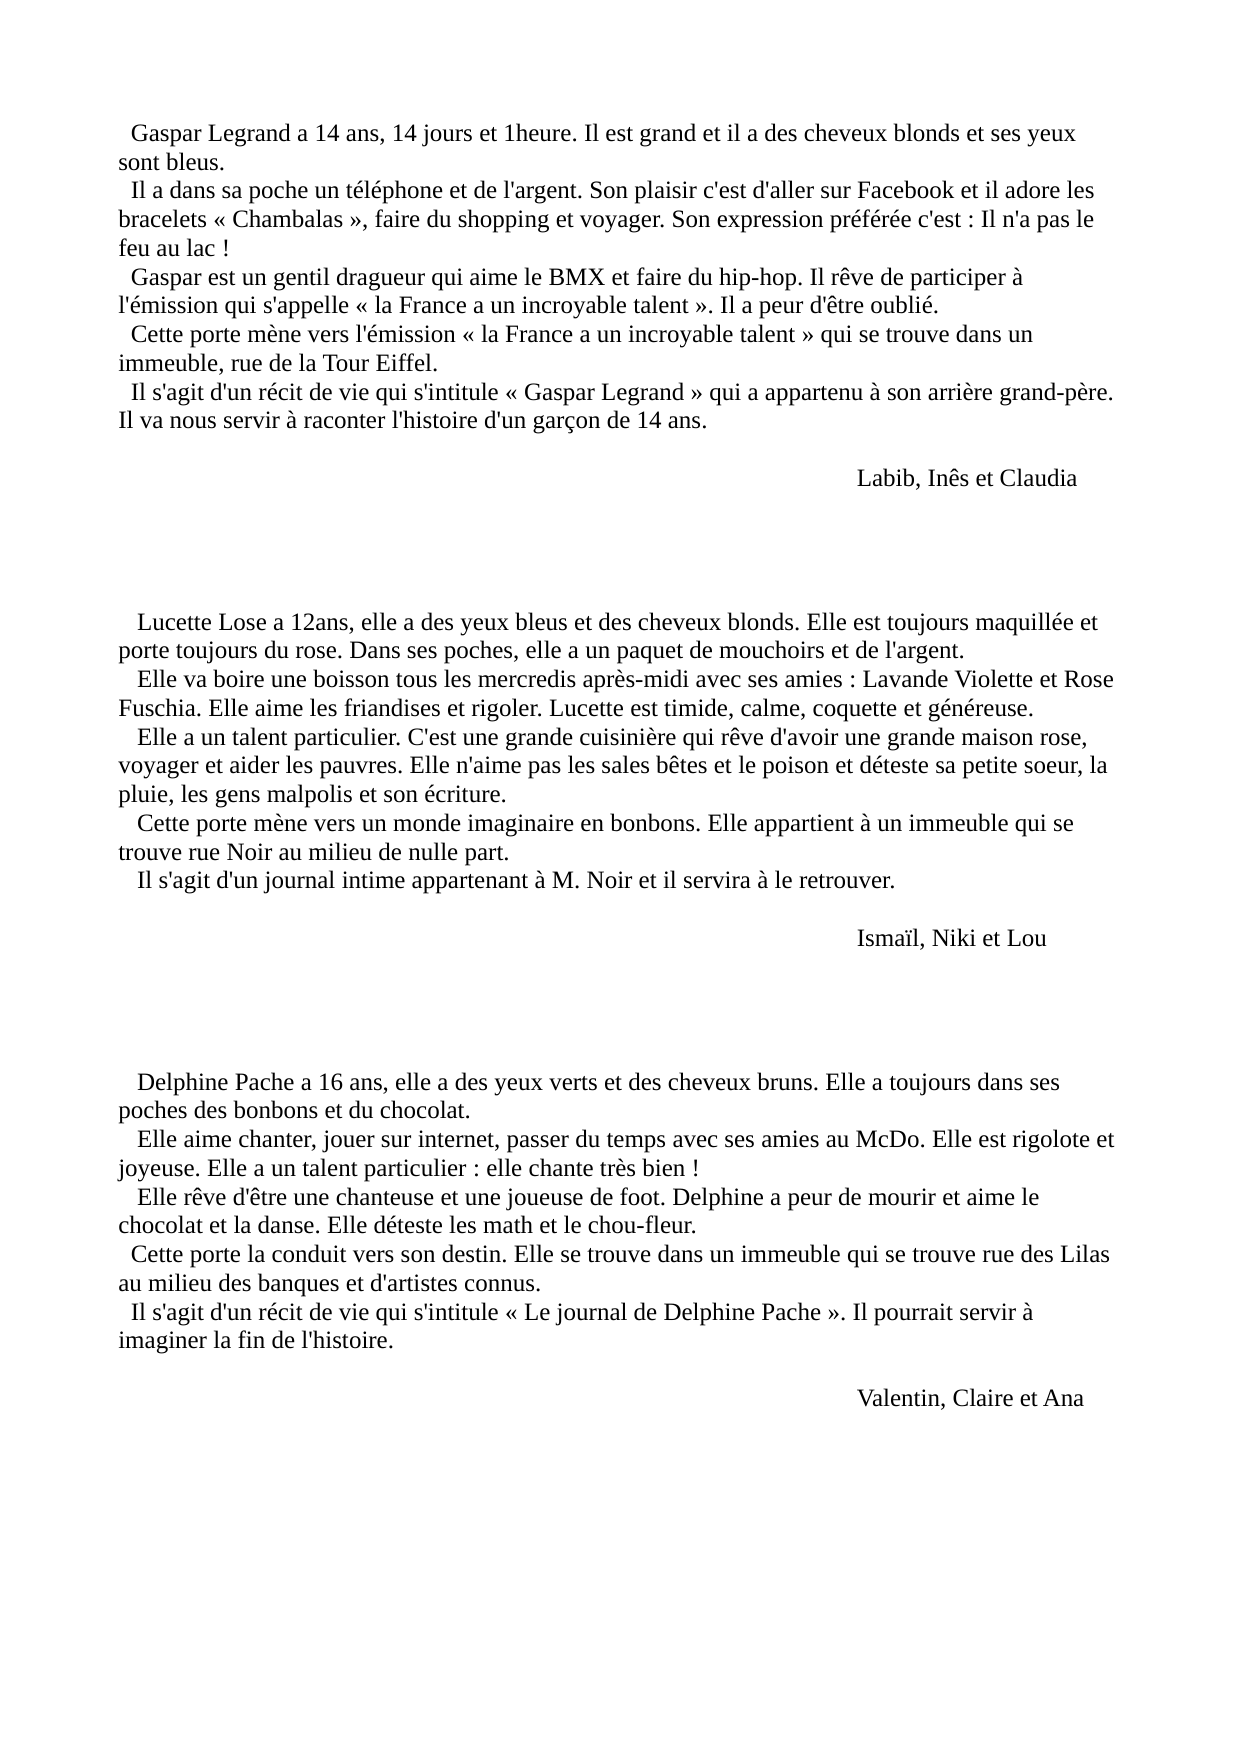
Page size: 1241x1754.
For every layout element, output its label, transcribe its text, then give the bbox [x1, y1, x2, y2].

text Gaspar Legrand a 14 ans, 14 jours et 1heure. Il est grand et il a des cheveux blonds et ses yeux sont bleus. [118, 118, 1122, 176]
text Cette porte la conduit vers son destin. Elle se trouve dans un immeuble qui se trouve rue des Lilas au milieu des banques et d'artistes connus. [118, 1239, 1122, 1297]
text Ismaïl, Niki et Lou [118, 923, 1122, 952]
text Il s'agit d'un récit de vie qui s'intitule « Le journal de Delphine Pache ». Il pourrait servir à imaginer la fin de l'histoire. [118, 1297, 1122, 1354]
text Lucette Lose a 12ans, elle a des yeux bleus et des cheveux blonds. Elle est toujours maquillée et porte toujours du rose. Dans ses poches, elle a un paquet de mouchoirs et de l'argent. [118, 607, 1122, 664]
text Valentin, Claire et Ana [118, 1383, 1122, 1412]
text Labib, Inês et Claudia [118, 463, 1122, 492]
text Gaspar est un gentil dragueur qui aime le BMX et faire du hip-hop. Il rêve de participer à l'émission qui s'appelle « la France a un incroyable talent ». Il a peur d'être oublié. [118, 262, 1122, 319]
text Cette porte mène vers l'émission « la France a un incroyable talent » qui se trouve dans un immeuble, rue de la Tour Eiffel. [118, 319, 1122, 377]
text Elle rêve d'être une chanteuse et une joueuse de foot. Delphine a peur de mourir et aime le chocolat et la danse. Elle déteste les math et le chou-fleur. [118, 1182, 1122, 1239]
text Elle va boire une boisson tous les mercredis après-midi avec ses amies : Lavande Violette et Rose Fuschia. Elle aime les friandises et rigoler. Lucette est timide, calme, coquette et généreuse. [118, 664, 1122, 722]
text Cette porte mène vers un monde imaginaire en bonbons. Elle appartient à un immeuble qui se trouve rue Noir au milieu de nulle part. [118, 808, 1122, 866]
text Elle a un talent particulier. C'est une grande cuisinière qui rêve d'avoir une grande maison rose, voyager et aider les pauvres. Elle n'aime pas les sales bêtes et le poison et déteste sa petite soeur, la pluie, les gens malpolis et son écriture. [118, 722, 1122, 808]
text Il a dans sa poche un téléphone et de l'argent. Son plaisir c'est d'aller sur Facebook et il adore les bracelets « Chambalas », faire du shopping et voyager. Son expression préférée c'est : Il n'a pas le feu au lac ! [118, 176, 1122, 262]
text Il s'agit d'un journal intime appartenant à M. Noir et il servira à le retrouver. [118, 866, 1122, 894]
text Elle aime chanter, jouer sur internet, passer du temps avec ses amies au McDo. Elle est rigolote et joyeuse. Elle a un talent particulier : elle chante très bien ! [118, 1124, 1122, 1182]
text Delphine Pache a 16 ans, elle a des yeux verts et des cheveux bruns. Elle a toujours dans ses poches des bonbons et du chocolat. [118, 1067, 1122, 1124]
text Il s'agit d'un récit de vie qui s'intitule « Gaspar Legrand » qui a appartenu à son arrière grand-père. Il va nous servir à raconter l'histoire d'un garçon de 14 ans. [118, 377, 1122, 434]
